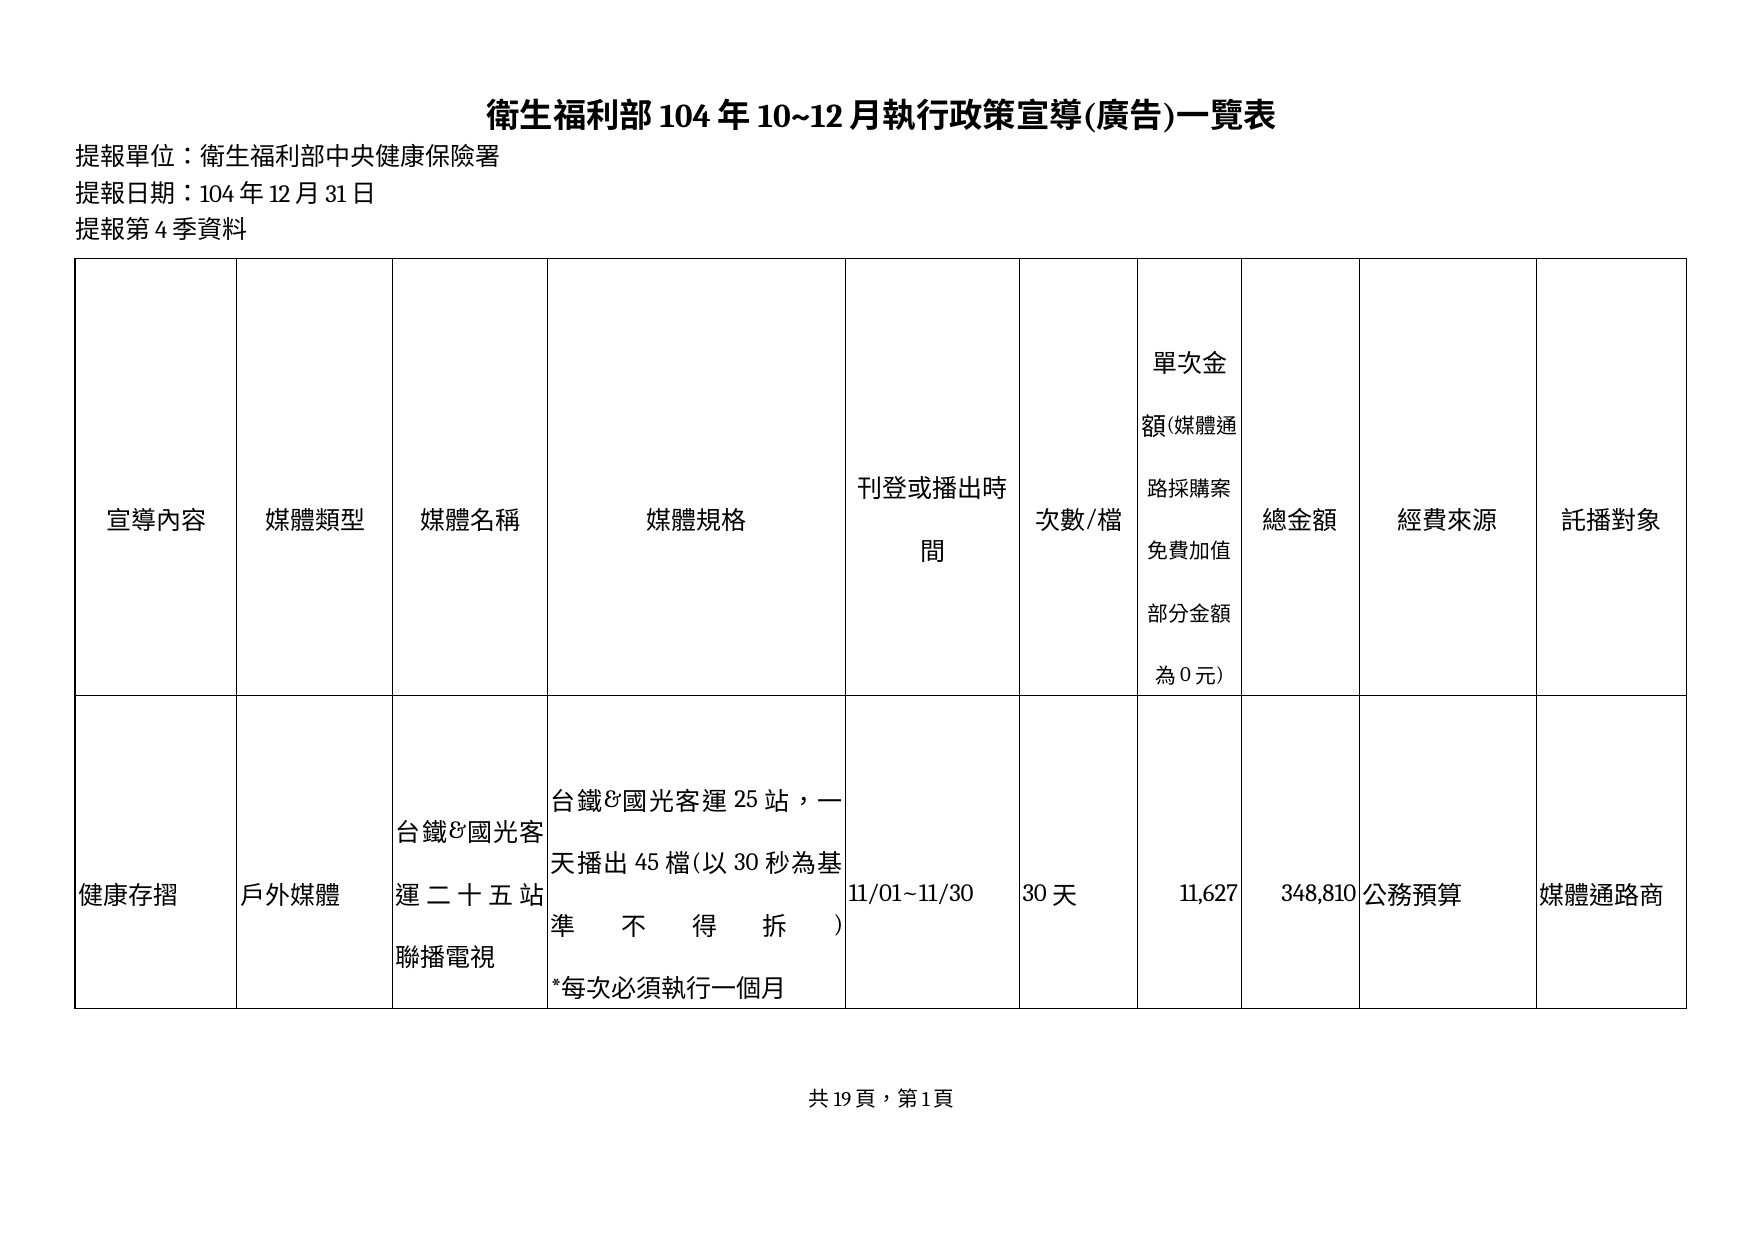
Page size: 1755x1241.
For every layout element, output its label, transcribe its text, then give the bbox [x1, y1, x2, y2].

table_header 經費來源 [1360, 259, 1536, 695]
table_header 次數/檔 [1020, 259, 1137, 695]
table_header 媒體類型 [237, 259, 392, 695]
table_header 媒體名稱 [393, 259, 547, 695]
table_header 媒體規格 [548, 259, 845, 695]
table_header 刊登或播出時間 [846, 259, 1019, 695]
table_cell 台鐵&國光客運二十五站聯播電視 [393, 696, 547, 1008]
table_header 託播對象 [1537, 259, 1686, 695]
table_cell 30天 [1020, 696, 1137, 1008]
table_cell 348,810 [1242, 696, 1359, 1008]
table_header 總金額 [1242, 259, 1359, 695]
table_cell 公務預算 [1360, 696, 1536, 1008]
table_cell 11,627 [1138, 696, 1241, 1008]
table_cell 戶外媒體 [237, 696, 392, 1008]
table_cell 媒體通路商 [1537, 696, 1686, 1008]
table_cell 健康存摺 [76, 696, 236, 1008]
table_header 宣導內容 [76, 259, 236, 695]
table_cell 台鐵&國光客運25站，一天播出45檔(以30秒為基準不得拆) *每次必須執行一個月 [548, 696, 845, 1008]
table_cell 11/01~11/30 [846, 696, 1019, 1008]
table_header 單次金額(媒體通路採購案免費加值部分金額為0元) [1138, 259, 1241, 695]
